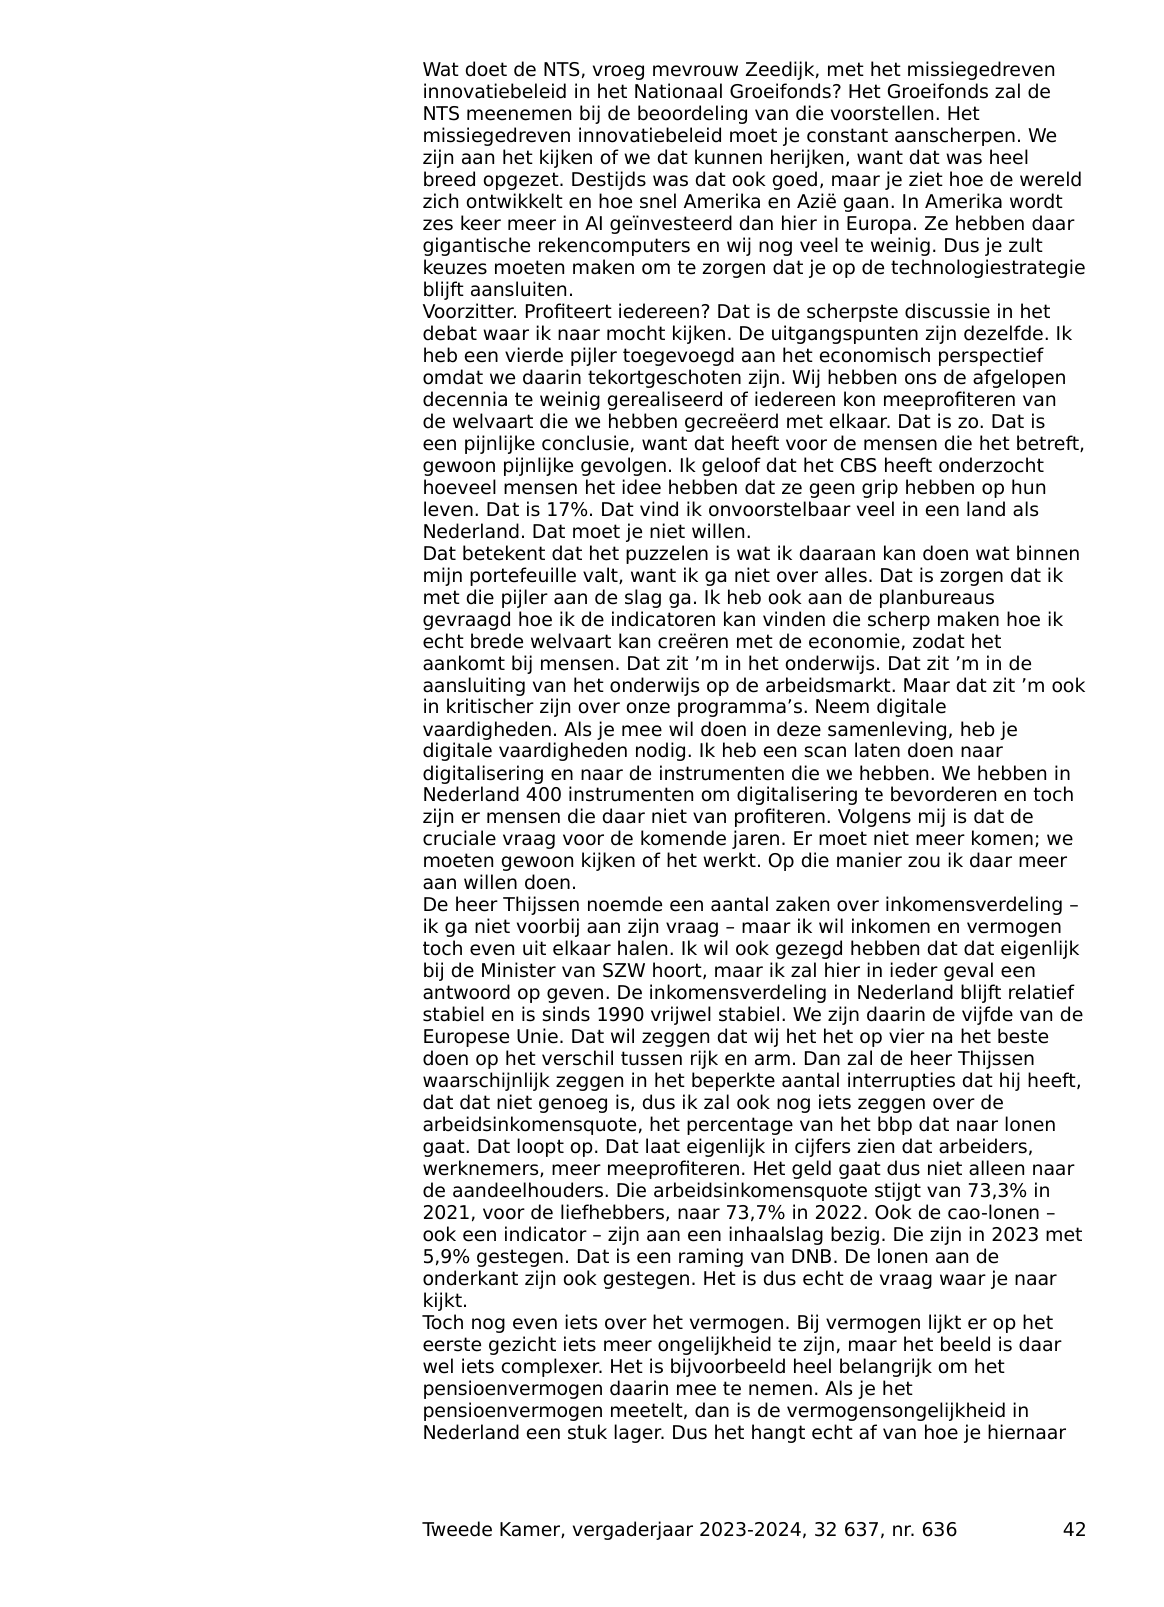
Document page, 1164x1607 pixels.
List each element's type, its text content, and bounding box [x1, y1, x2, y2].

text Wat doet de NTS, vroeg mevrouw Zeedijk, met het missiegedreven innovatiebeleid in het Nationaal Groeifonds? Het Groeifonds zal de NTS meenemen bij de beoordeling van die voorstellen. Het missiegedreven innovatiebeleid moet je constant aanscherpen. We zijn aan het kijken of we dat kunnen herijken, want dat was heel breed opgezet. Destijds was dat ook goed, maar je ziet hoe de wereld zich ontwikkelt en hoe snel Amerika en Azië gaan. In Amerika wordt zes keer meer in AI geïnvesteerd dan hier in Europa. Ze hebben daar gigantische rekencomputers en wij nog veel te weinig. Dus je zult keuzes moeten maken om te zorgen dat je op de technologiestrategie blijft aansluiten. [422, 59, 1087, 301]
text De heer Thijssen noemde een aantal zaken over inkomensverdeling – ik ga niet voorbij aan zijn vraag – maar ik wil inkomen en vermogen toch even uit elkaar halen. Ik wil ook gezegd hebben dat dat eigenlijk bij de Minister van SZW hoort, maar ik zal hier in ieder geval een antwoord op geven. De inkomensverdeling in Nederland blijft relatief stabiel en is sinds 1990 vrijwel stabiel. We zijn daarin de vijfde van de Europese Unie. Dat wil zeggen dat wij het het op vier na het beste doen op het verschil tussen rijk en arm. Dan zal de heer Thijssen waarschijnlijk zeggen in het beperkte aantal interrupties dat hij heeft, dat dat niet genoeg is, dus ik zal ook nog iets zeggen over de arbeidsinkomensquote, het percentage van het bbp dat naar lonen gaat. Dat loopt op. Dat laat eigenlijk in cijfers zien dat arbeiders, werknemers, meer meeprofiteren. Het geld gaat dus niet alleen naar de aandeelhouders. Die arbeidsinkomensquote stijgt van 73,3% in 2021, voor de liefhebbers, naar 73,7% in 2022. Ook de cao-lonen – ook een indicator – zijn aan een inhaalslag bezig. Die zijn in 2023 met 5,9% gestegen. Dat is een raming van DNB. De lonen aan de onderkant zijn ook gestegen. Het is dus echt de vraag waar je naar kijkt. [422, 894, 1087, 1312]
text Toch nog even iets over het vermogen. Bij vermogen lijkt er op het eerste gezicht iets meer ongelijkheid te zijn, maar het beeld is daar wel iets complexer. Het is bijvoorbeeld heel belangrijk om het pensioenvermogen daarin mee te nemen. Als je het pensioenvermogen meetelt, dan is de vermogensongelijkheid in Nederland een stuk lager. Dus het hangt echt af van hoe je hiernaar [422, 1312, 1087, 1444]
text Voorzitter. Profiteert iedereen? Dat is de scherpste discussie in het debat waar ik naar mocht kijken. De uitgangspunten zijn dezelfde. Ik heb een vierde pijler toegevoegd aan het economisch perspectief omdat we daarin tekortgeschoten zijn. Wij hebben ons de afgelopen decennia te weinig gerealiseerd of iedereen kon meeprofiteren van de welvaart die we hebben gecreëerd met elkaar. Dat is zo. Dat is een pijnlijke conclusie, want dat heeft voor de mensen die het betreft, gewoon pijnlijke gevolgen. Ik geloof dat het CBS heeft onderzocht hoeveel mensen het idee hebben dat ze geen grip hebben op hun leven. Dat is 17%. Dat vind ik onvoorstelbaar veel in een land als Nederland. Dat moet je niet willen. [422, 301, 1087, 543]
text Dat betekent dat het puzzelen is wat ik daaraan kan doen wat binnen mijn portefeuille valt, want ik ga niet over alles. Dat is zorgen dat ik met die pijler aan de slag ga. Ik heb ook aan de planbureaus gevraagd hoe ik de indicatoren kan vinden die scherp maken hoe ik echt brede welvaart kan creëren met de economie, zodat het aankomt bij mensen. Dat zit ’m in het onderwijs. Dat zit ’m in de aansluiting van het onderwijs op de arbeidsmarkt. Maar dat zit ’m ook in kritischer zijn over onze programma’s. Neem digitale vaardigheden. Als je mee wil doen in deze samenleving, heb je digitale vaardigheden nodig. Ik heb een scan laten doen naar digitalisering en naar de instrumenten die we hebben. We hebben in Nederland 400 instrumenten om digitalisering te bevorderen en toch zijn er mensen die daar niet van profiteren. Volgens mij is dat de cruciale vraag voor de komende jaren. Er moet niet meer komen; we moeten gewoon kijken of het werkt. Op die manier zou ik daar meer aan willen doen. [422, 543, 1087, 894]
